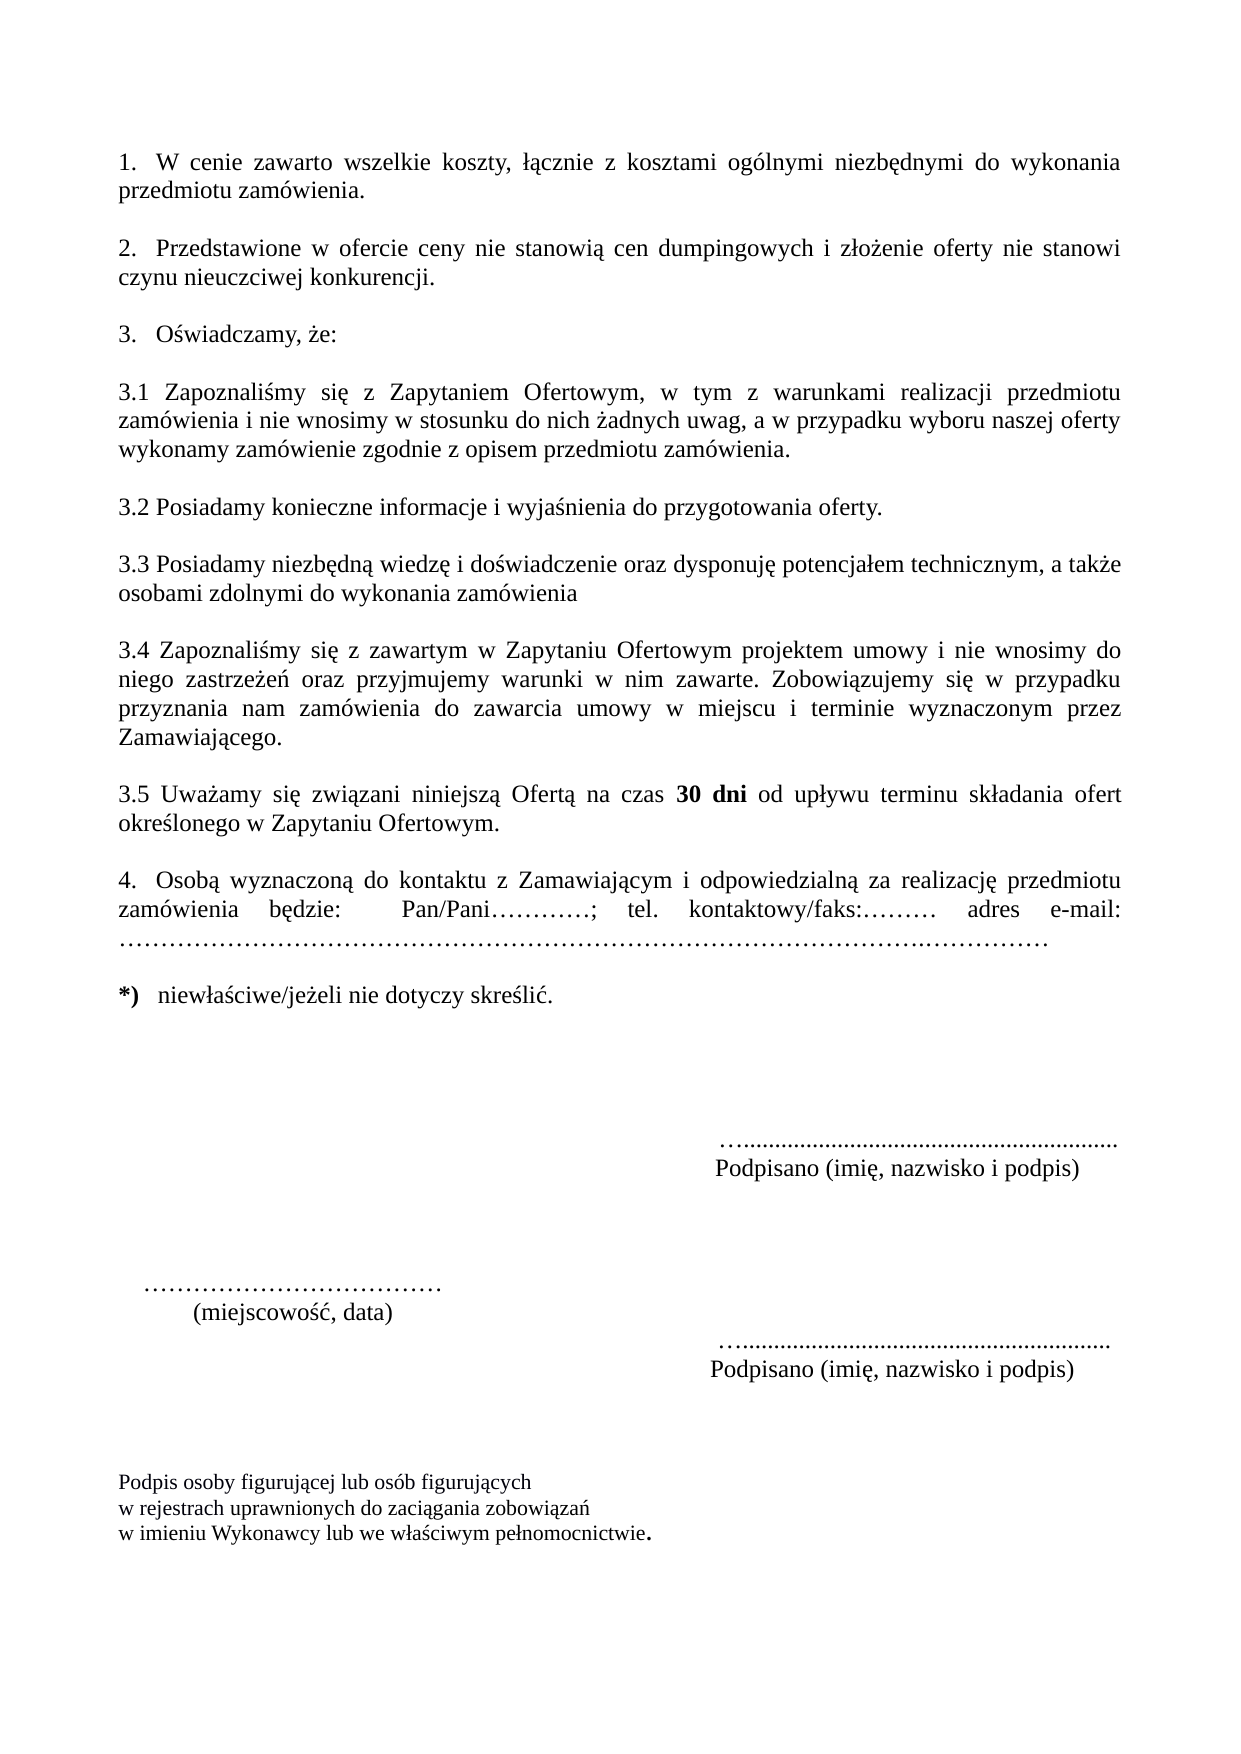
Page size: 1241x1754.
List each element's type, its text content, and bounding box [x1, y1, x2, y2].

text 3.2 Posiadamy konieczne informacje i wyjaśnienia do przygotowania oferty. [118, 492, 1122, 521]
list W cenie zawarto wszelkie koszty, łącznie z kosztami ogólnymi niezbędnymi do wykonania przedmiotu zamówienia. [118, 147, 1122, 204]
text Podpisano (imię, nazwisko i podpis) [709, 1153, 1122, 1182]
list Oświadczamy, że: [118, 319, 1122, 348]
list Podpis osoby figurującej lub osób figurujących [118, 1469, 1122, 1494]
text 3.5 Uważamy się związani niniejszą Ofertą na czas 30 dni od upływu terminu składania ofert określonego w Zapytaniu Ofertowym. [118, 779, 1122, 837]
text …............................................................ [118, 1124, 1122, 1153]
list Osobą wyznaczoną do kontaktu z Zamawiającym i odpowiedzialną za realizację przedmiotu zamówienia będzie: Pan/Pani…………; tel. kontaktowy/faks:……… adres e-mail: …………………………………………………………………………………….…………… [118, 866, 1122, 952]
text (miejscowość, data) [118, 1297, 467, 1326]
text *) niewłaściwe/jeżeli nie dotyczy skreślić. [118, 981, 1122, 1009]
list w rejestrach uprawnionych do zaciągania zobowiązań [118, 1494, 1122, 1520]
text ……………………………… [118, 1268, 467, 1297]
list Przedstawione w ofercie ceny nie stanowią cen dumpingowych i złożenie oferty nie stanowi czynu nieuczciwej konkurencji. [118, 233, 1122, 291]
text 3.3 Posiadamy niezbędną wiedzę i doświadczenie oraz dysponuję potencjałem technicznym, a także osobami zdolnymi do wykonania zamówienia [118, 549, 1122, 607]
text 3.4 Zapoznaliśmy się z zawartym w Zapytaniu Ofertowym projektem umowy i nie wnosimy do niego zastrzeżeń oraz przyjmujemy warunki w nim zawarte. Zobowiązujemy się w przypadku przyznania nam zamówienia do zawarcia umowy w miejscu i terminie wyznaczonym przez Zamawiającego. [118, 636, 1122, 751]
text 3.1 Zapoznaliśmy się z Zapytaniem Ofertowym, w tym z warunkami realizacji przedmiotu zamówienia i nie wnosimy w stosunku do nich żadnych uwag, a w przypadku wyboru naszej oferty wykonamy zamówienie zgodnie z opisem przedmiotu zamówienia. [118, 377, 1122, 463]
text …........................................................... [118, 1326, 1122, 1354]
list w imieniu Wykonawcy lub we właściwym pełnomocnictwie. [118, 1520, 1122, 1545]
text Podpisano (imię, nazwisko i podpis) [118, 1354, 1122, 1383]
